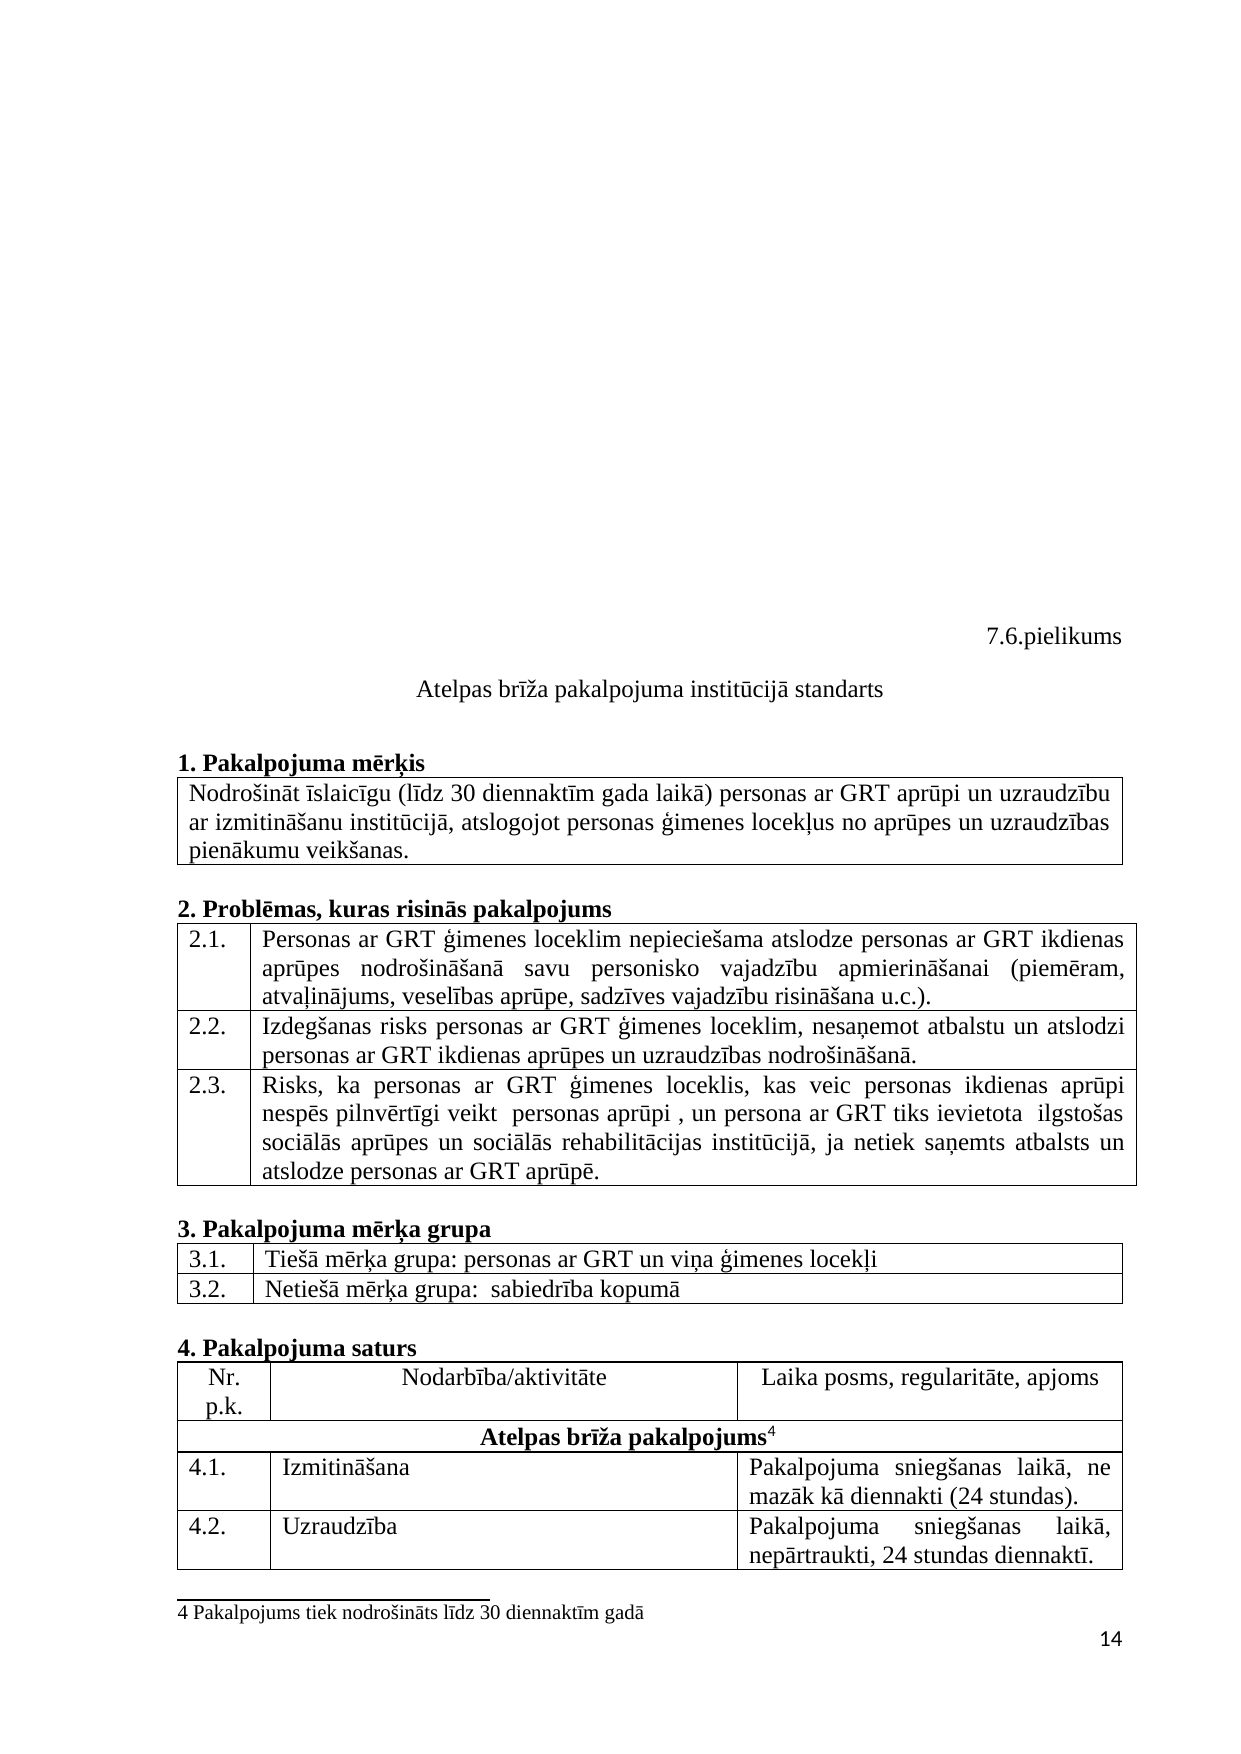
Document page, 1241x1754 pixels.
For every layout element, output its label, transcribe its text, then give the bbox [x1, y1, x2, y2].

subtitle 7.6.pielikums [177, 621, 1122, 649]
table_header 3.1. [178, 1244, 253, 1273]
table_cell Pakalpojuma sniegšanas laikā, ne mazāk kā diennakti (24 stundas). [738, 1453, 1122, 1510]
text 1. Pakalpojuma mērķis [177, 748, 1122, 777]
table_cell Atelpas brīža pakalpojums [326, 1421, 793, 1451]
table_header Personas ar GRT ģimenes loceklim nepieciešama atslodze personas ar GRT ikdienas aprūpes nodrošināšanā savu personisko vajadzību apmierināšanai (piemēram, atvaļinājums, veselības aprūpe, sadzīves vajadzību risināšana u.c.). [251, 924, 1136, 1010]
table_cell 2.3. [178, 1070, 250, 1185]
table_cell Risks, ka personas ar GRT ģimenes loceklis, kas veic personas ikdienas aprūpi nespēs pilnvērtīgi veikt personas aprūpi , un persona ar GRT tiks ievietota ilgstošas sociālās aprūpes un sociālās rehabilitācijas institūcijā, ja netiek saņemts atbalsts un atslodze personas ar GRT aprūpē. [251, 1070, 1136, 1185]
text 4. Pakalpojuma saturs [177, 1333, 1122, 1361]
table_cell Izdegšanas risks personas ar GRT ģimenes loceklim, nesaņemot atbalstu un atslodzi personas ar GRT ikdienas aprūpes un uzraudzības nodrošināšanā. [251, 1011, 1136, 1069]
subtitle Atelpas brīža pakalpojuma institūcijā standarts [177, 674, 1122, 703]
table_cell 4.2. [178, 1511, 270, 1568]
table_cell Uzraudzība [271, 1511, 737, 1568]
table_header 2.1. [178, 924, 250, 1010]
table_cell Netiešā mērķa grupa: sabiedrība kopumā [254, 1274, 1122, 1303]
table_cell [178, 1421, 326, 1451]
table_header Tiešā mērķa grupa: personas ar GRT un viņa ģimenes locekļi [254, 1244, 1122, 1273]
table_cell Izmitināšana [271, 1453, 737, 1510]
text 3. Pakalpojuma mērķa grupa [177, 1214, 1122, 1243]
table_header Nodrošināt īslaicīgu (līdz 30 diennaktīm gada laikā) personas ar GRT aprūpi un uzraudzību ar izmitināšanu institūcijā, atslogojot personas ģimenes locekļus no aprūpes un uzraudzības pienākumu veikšanas. [178, 778, 1122, 864]
table_cell [793, 1421, 1122, 1451]
table_cell Pakalpojuma sniegšanas laikā, nepārtraukti, 24 stundas diennaktī. [738, 1511, 1122, 1568]
table_cell 3.2. [178, 1274, 253, 1303]
table_header Nr. p.k. [178, 1363, 270, 1420]
table_cell 4.1. [178, 1453, 270, 1510]
table_header Nodarbība/aktivitāte [271, 1363, 737, 1420]
table_header Laika posms, regularitāte, apjoms [738, 1363, 1122, 1420]
text 2. Problēmas, kuras risinās pakalpojums [177, 894, 1122, 923]
table_cell 2.2. [178, 1011, 250, 1069]
